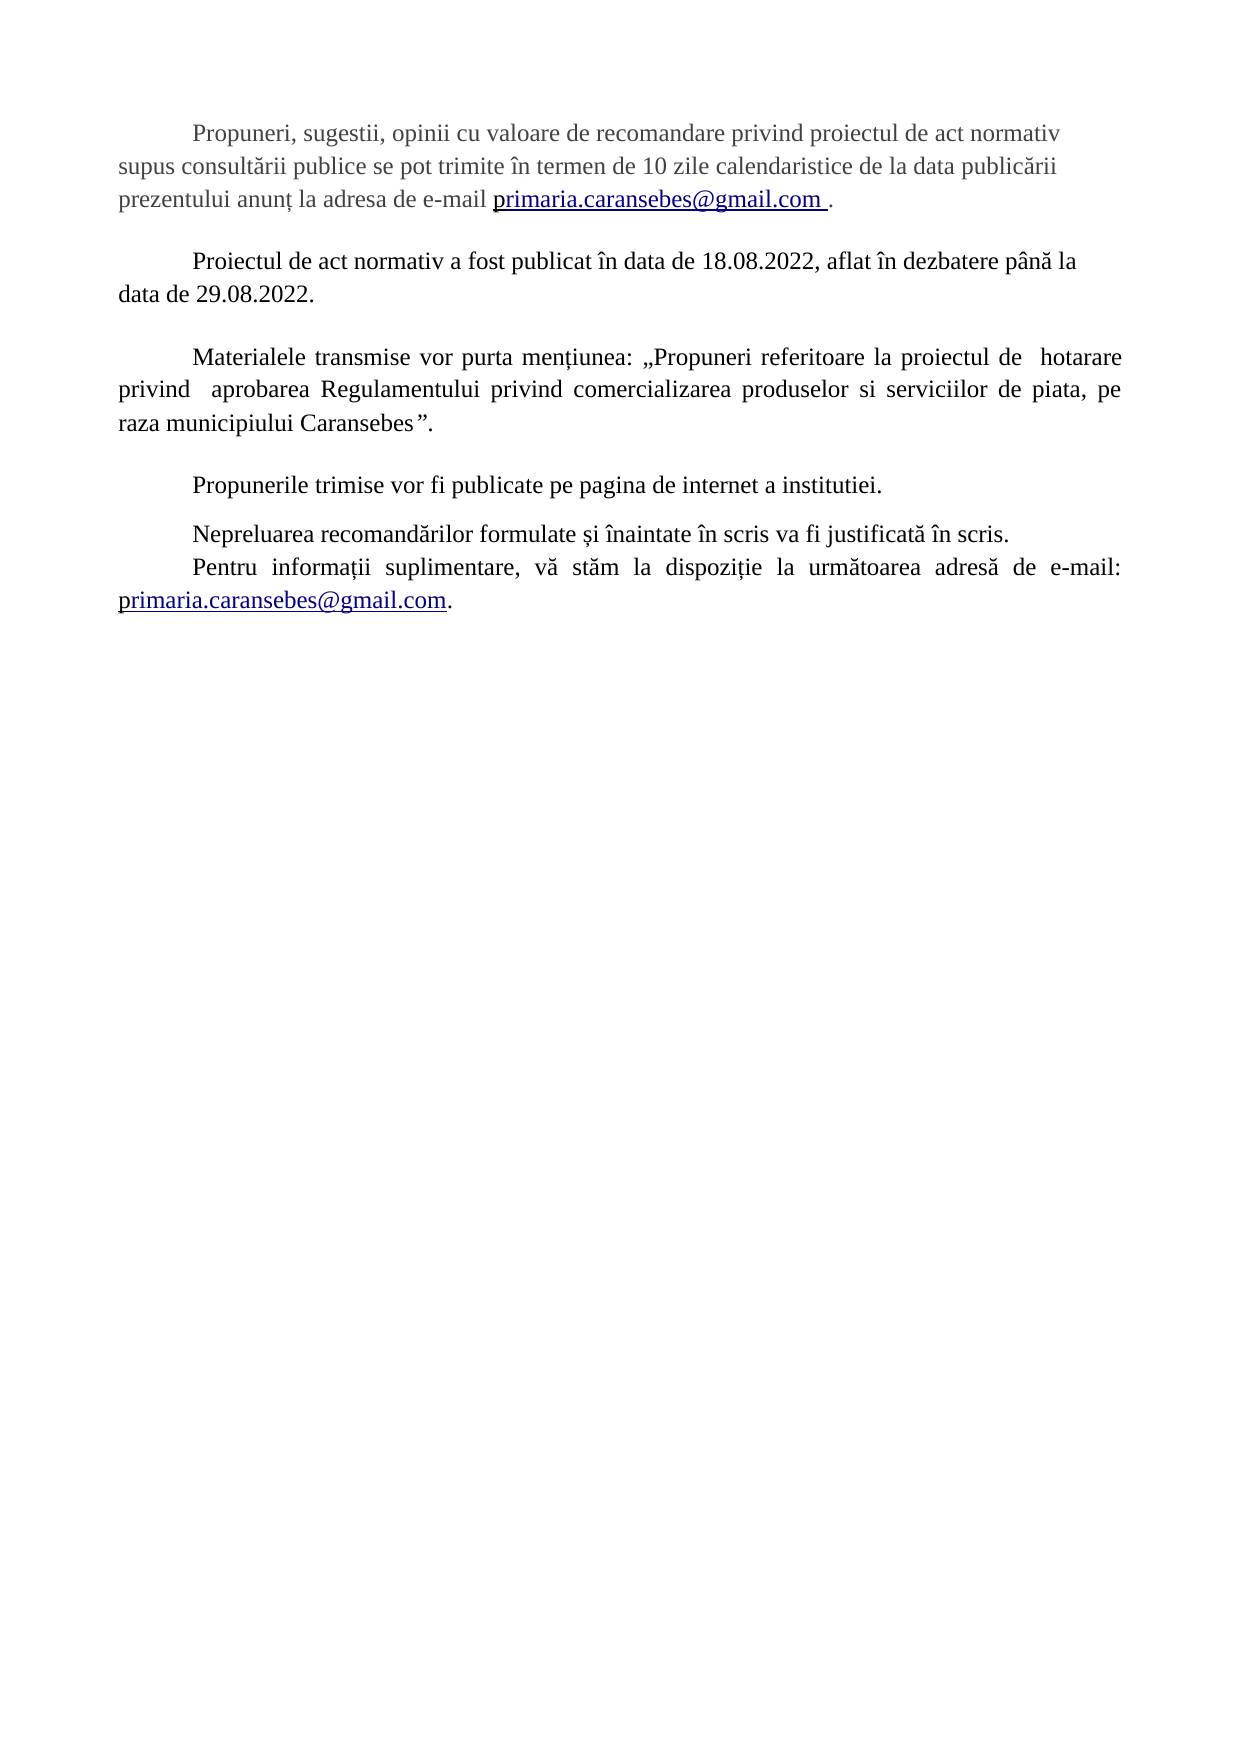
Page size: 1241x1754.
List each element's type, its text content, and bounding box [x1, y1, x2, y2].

text Materialele transmise vor purta mențiunea: „Propuneri referitoare la proiectul de hotarare privind aprobarea Regulamentului privind comercializarea produselor si serviciilor de piata, pe raza municipiului Caransebes”. [118, 342, 1122, 436]
text Propuneri, sugestii, opinii cu valoare de recomandare privind proiectul de act normativ supus consultării publice se pot trimite în termen de 10 zile calendaristice de la data publicării prezentului anunț la adresa de e-mail primaria.caransebes@gmail.com . [118, 118, 1122, 213]
text Nepreluarea recomandărilor formulate și înaintate în scris va fi justificată în scris. [118, 519, 1122, 548]
text Propunerile trimise vor fi publicate pe pagina de internet a institutiei. [118, 470, 1122, 498]
text Proiectul de act normativ a fost publicat în data de 18.08.2022, aflat în dezbatere până la data de 29.08.2022. [118, 246, 1122, 308]
text Pentru informații suplimentare, vă stăm la dispoziție la următoarea adresă de e-mail: primaria.caransebes@gmail.com. [118, 552, 1122, 614]
